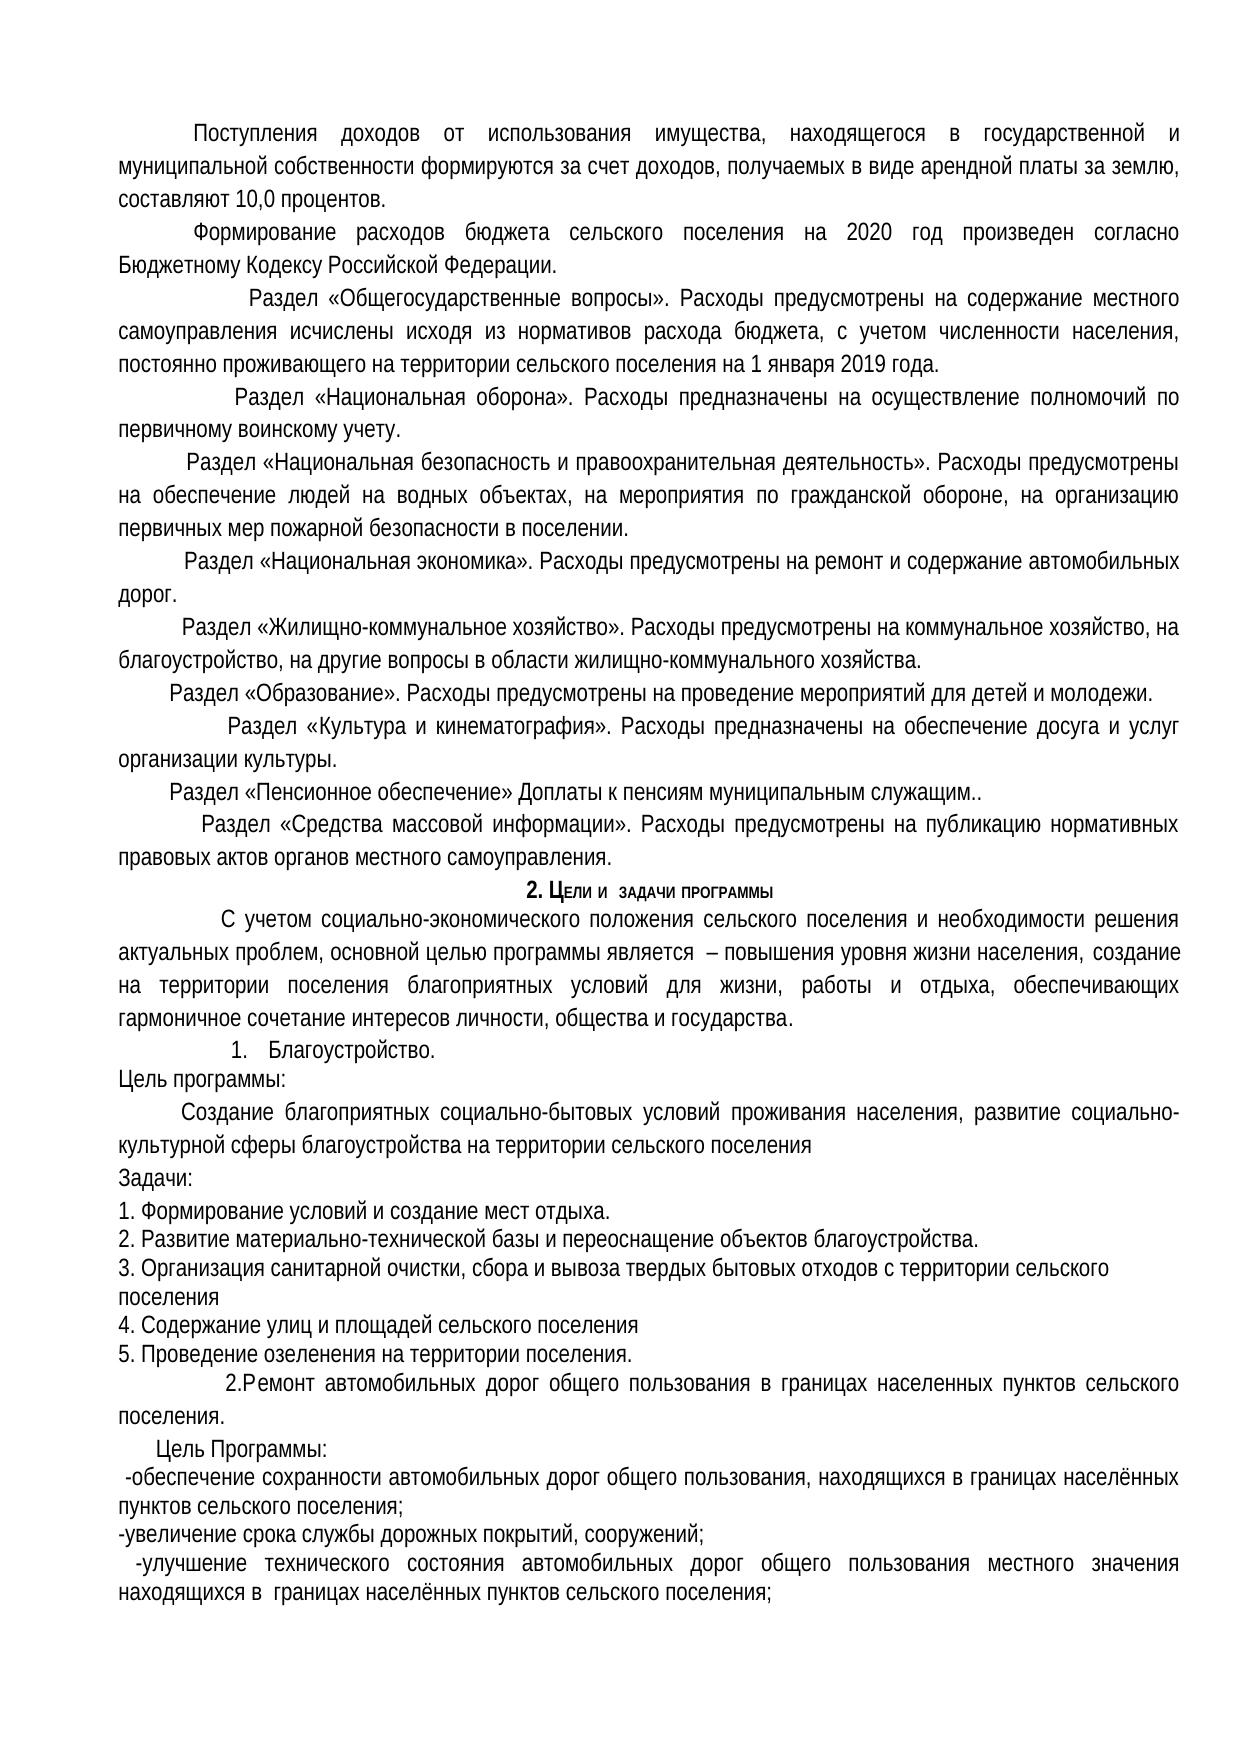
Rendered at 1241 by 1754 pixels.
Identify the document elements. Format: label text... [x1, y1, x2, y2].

text Раздел «Жилищно-коммунальное хозяйство». Расходы предусмотрены на коммунальное хозяйство, на благоустройство, на другие вопросы в области жилищно-коммунального хозяйства. [118, 612, 1181, 673]
text Раздел «Культура и кинематография». Расходы предназначены на обеспечение досуга и услуг организации культуры. [118, 711, 1181, 772]
text Раздел «Образование». Расходы предусмотрены на проведение мероприятий для детей и молодежи. [118, 678, 1181, 706]
text Раздел «Общегосударственные вопросы». Расходы предусмотрены на содержание местного самоуправления исчислены исходя из нормативов расхода бюджета, с учетом численности населения, постоянно проживающего на территории сельского поселения на 1 января 2019 года. [118, 283, 1181, 377]
text 4. Содержание улиц и площадей сельского поселения [118, 1310, 1181, 1339]
text -обеспечение сохранности автомобильных дорог общего пользования, находящихся в границах населённых пунктов сельского поселения; [118, 1462, 1181, 1519]
text С учетом социально-экономического положения сельского поселения и необходимости решения актуальных проблем, основной целью программы является – повышения уровня жизни населения, создание на территории поселения благоприятных условий для жизни, работы и отдыха, обеспечивающих гармоничное сочетание интересов личности, общества и государства. [118, 904, 1181, 1031]
text 1. Формирование условий и создание мест отдыха. [118, 1196, 1181, 1224]
text Раздел «Национальная оборона». Расходы предназначены на осуществление полномочий по первичному воинскому учету. [118, 381, 1181, 443]
text 5. Проведение озеленения на территории поселения. [118, 1339, 1181, 1368]
text 2.Ремонт автомобильных дорог общего пользования в границах населенных пунктов сельского поселения. [118, 1368, 1181, 1429]
text -увеличение срока службы дорожных покрытий, сооружений; [118, 1519, 1181, 1548]
text 2. Развитие материально-технической базы и переоснащение объектов благоустройства. [118, 1224, 1181, 1253]
text Цель программы: [118, 1064, 1181, 1093]
list Благоустройство. [231, 1036, 1181, 1064]
text Раздел «Национальная экономика». Расходы предусмотрены на ремонт и содержание автомобильных дорог. [118, 546, 1181, 608]
subtitle 2. Цели и задачи программы [118, 875, 1181, 904]
text Задачи: [118, 1163, 1181, 1192]
text Раздел «Национальная безопасность и правоохранительная деятельность». Расходы предусмотрены на обеспечение людей на водных объектах, на мероприятия по гражданской обороне, на организацию первичных мер пожарной безопасности в поселении. [118, 447, 1181, 542]
text Создание благоприятных социально-бытовых условий проживания населения, развитие социально-культурной сферы благоустройства на территории сельского поселения [118, 1097, 1181, 1159]
text Поступления доходов от использования имущества, находящегося в государственной и муниципальной собственности формируются за счет доходов, получаемых в виде арендной платы за землю, составляют 10,0 процентов. [118, 118, 1181, 213]
text Раздел «Средства массовой информации». Расходы предусмотрены на публикацию нормативных правовых актов органов местного самоуправления. [118, 809, 1181, 871]
subtitle Формирование расходов бюджета сельского поселения на 2020 год произведен согласно Бюджетному Кодексу Российской Федерации. [118, 217, 1181, 278]
text 3. Организация санитарной очистки, сбора и вывоза твердых бытовых отходов с территории сельского поселения [118, 1253, 1181, 1310]
text Раздел «Пенсионное обеспечение» Доплаты к пенсиям муниципальным служащим.. [118, 776, 1181, 805]
text -улучшение технического состояния автомобильных дорог общего пользования местного значения находящихся в границах населённых пунктов сельского поселения; [118, 1548, 1181, 1605]
text Цель Программы: [156, 1433, 1181, 1462]
